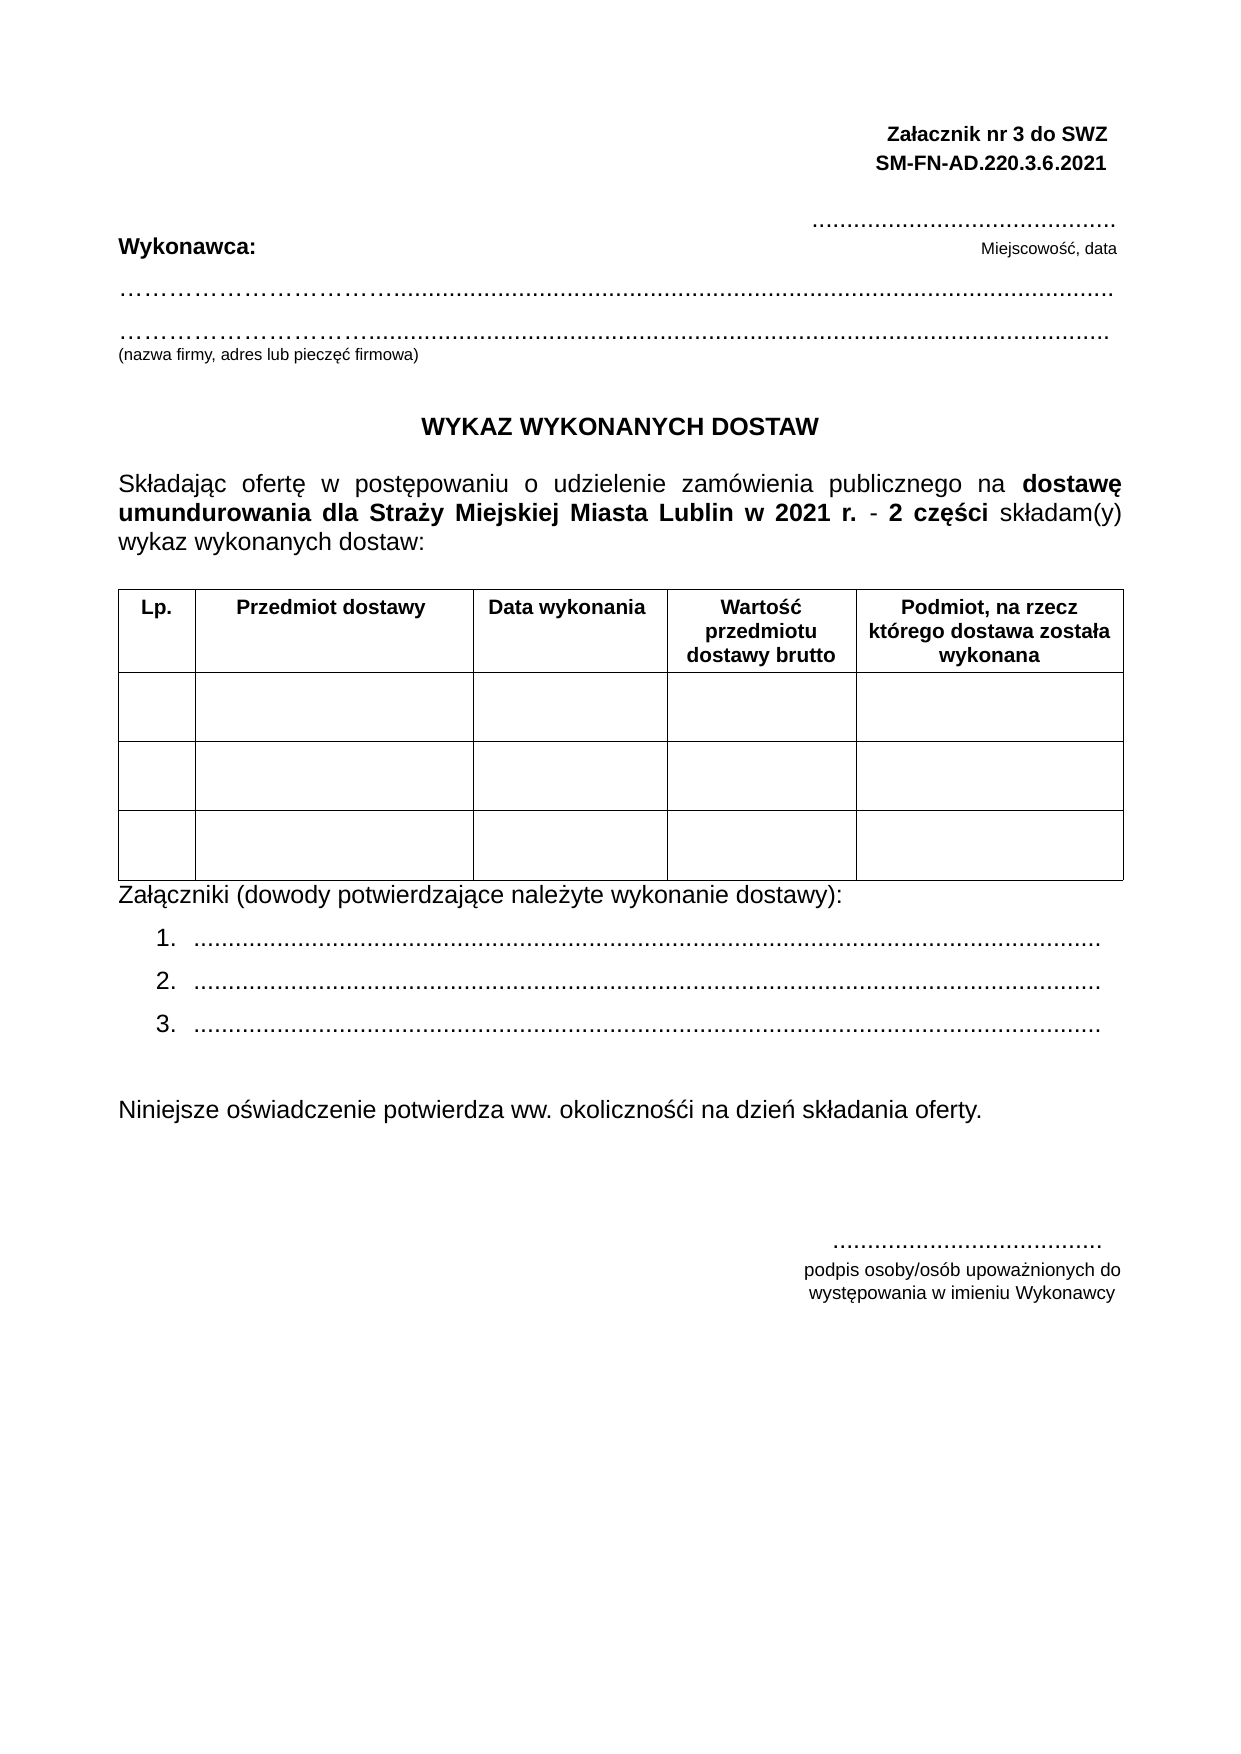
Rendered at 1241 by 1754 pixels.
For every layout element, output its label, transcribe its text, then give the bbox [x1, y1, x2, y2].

text …………………………........................................................................................................... [118, 316, 1122, 344]
text Niniejsze oświadczenie potwierdza ww. okolicznośći na dzień składania oferty. [118, 1095, 1122, 1124]
table_cell [196, 742, 473, 810]
table_cell [474, 811, 667, 879]
text podpis osoby/osób upoważnionych do [118, 1253, 1122, 1282]
text występowania w imieniu Wykonawcy [118, 1282, 1122, 1304]
text ............................................ [118, 204, 1122, 233]
text ……………………………........................................................................................................ [118, 273, 1122, 301]
list ................................................................................................................................... [156, 1009, 1122, 1038]
table_cell [857, 742, 1123, 810]
table_cell [196, 673, 473, 741]
table_cell [474, 742, 667, 810]
table_cell [474, 673, 667, 741]
text SM-FN-AD.220.3.6.2021 [118, 147, 1122, 176]
table_header Lp. [119, 590, 195, 672]
text Składając ofertę w postępowaniu o udzielenie zamówienia publicznego na dostawę umundurowania dla Straży Miejskiej Miasta Lublin w 2021 r. - 2 części składam(y) wykaz wykonanych dostaw: [118, 469, 1122, 555]
table_cell [857, 673, 1123, 741]
text Wykonawca: Miejscowość, data [118, 233, 1122, 259]
table_cell [668, 742, 856, 810]
table_cell [668, 673, 856, 741]
table_cell [119, 673, 195, 741]
table_cell [857, 811, 1123, 879]
text WYKAZ WYKONANYCH DOSTAW [118, 412, 1122, 440]
table_header Przedmiot dostawy [196, 590, 473, 672]
text Załacznik nr 3 do SWZ [118, 118, 1122, 147]
list ................................................................................................................................... [156, 923, 1122, 951]
table_cell [668, 811, 856, 879]
text Załączniki (dowody potwierdzające należyte wykonanie dostawy): [118, 881, 1122, 908]
table_cell [119, 742, 195, 810]
table_cell [196, 811, 473, 879]
table_cell [119, 811, 195, 879]
list ................................................................................................................................... [156, 966, 1122, 994]
table_header Data wykonania [474, 590, 667, 672]
text (nazwa firmy, adres lub pieczęć firmowa) [118, 344, 1122, 364]
table_header Podmiot, na rzecz którego dostawa została wykonana [857, 590, 1123, 672]
table_header Wartość przedmiotu dostawy brutto [668, 590, 856, 672]
text ....................................... [118, 1224, 1122, 1253]
